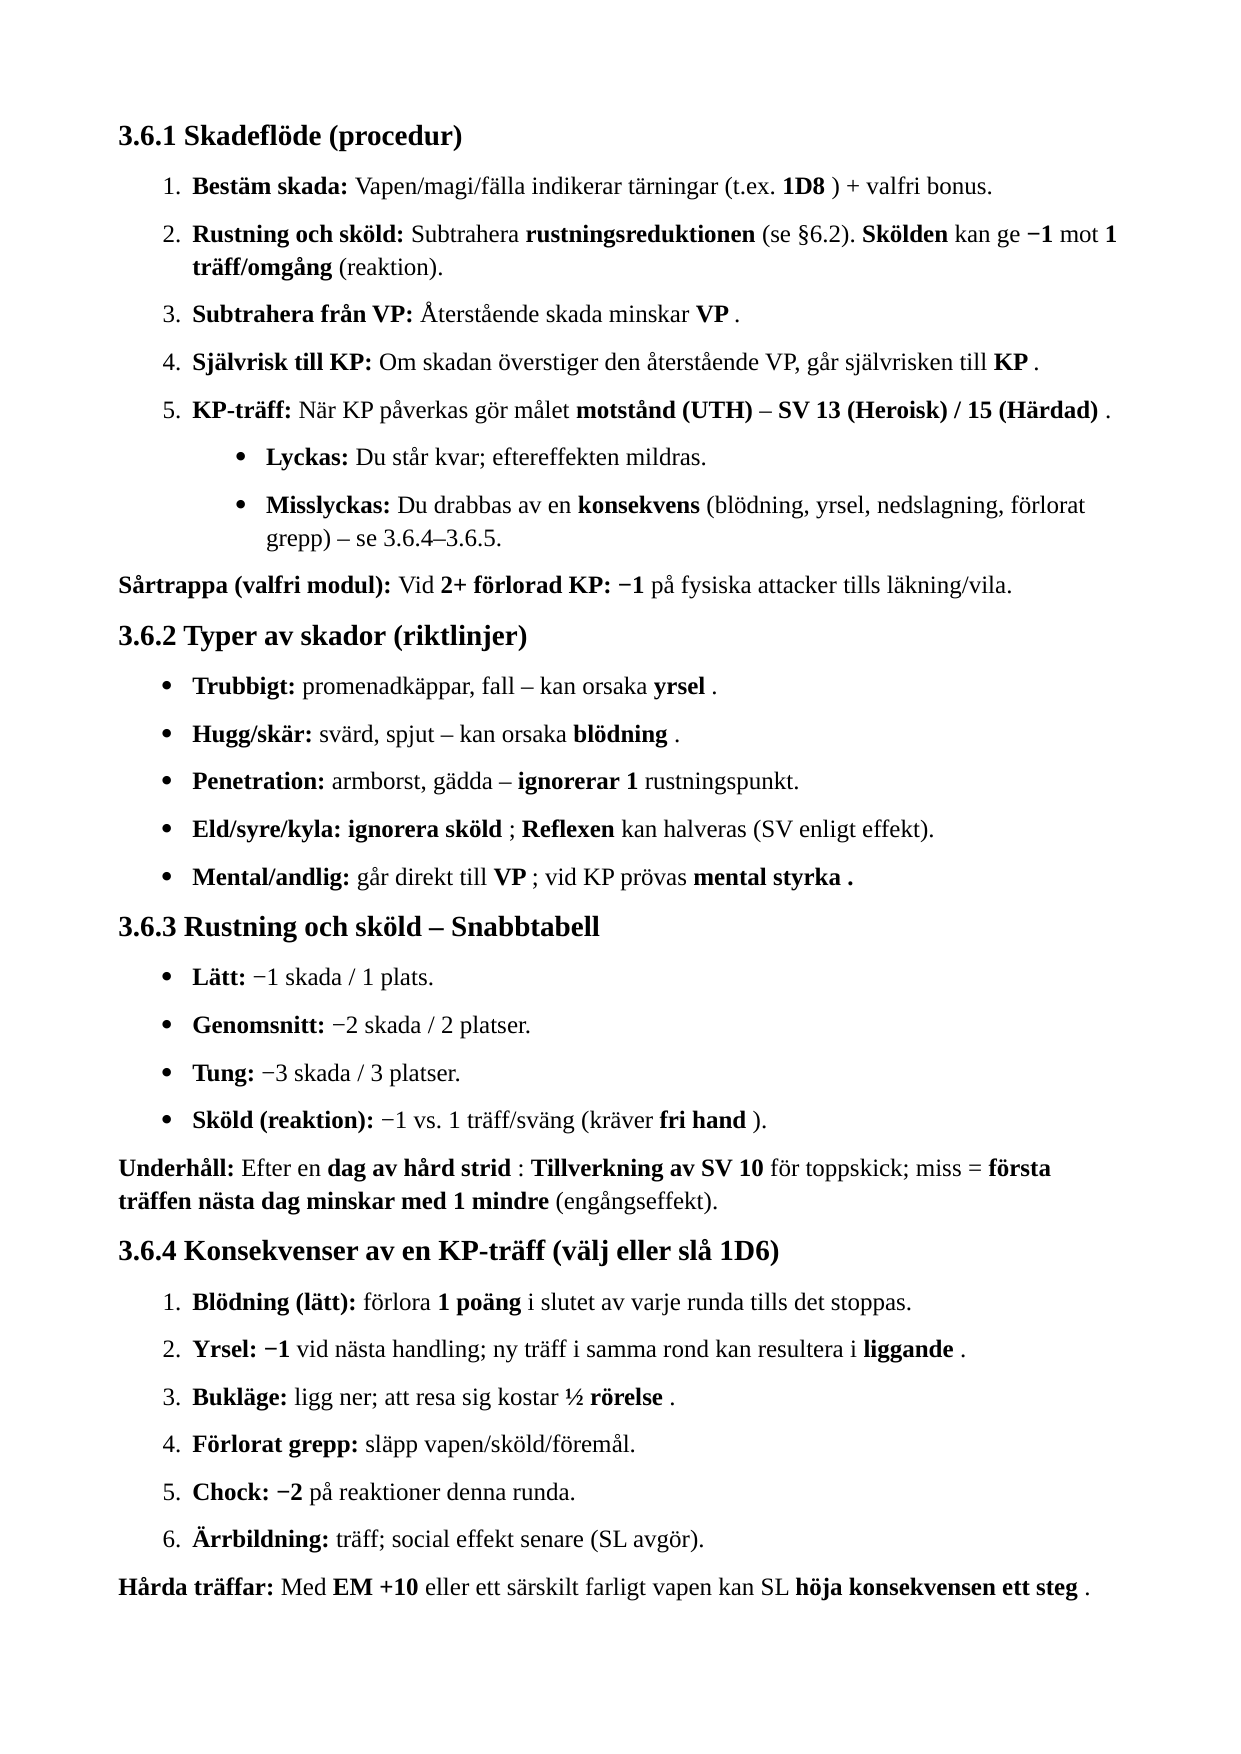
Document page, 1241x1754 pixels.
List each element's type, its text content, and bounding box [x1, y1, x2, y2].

list Tung: −3 skada / 3 platser. [162, 1058, 1122, 1086]
text Sårtrappa (valfri modul): Vid 2+ förlorad KP: −1 på fysiska attacker tills läkning/vila. [118, 571, 1122, 599]
subtitle 3.6.4 Konsekvenser av en KP-träff (välj eller slå 1D6) [118, 1233, 1122, 1267]
list Lätt: −1 skada / 1 plats. [162, 962, 1122, 991]
list Yrsel: −1 vid nästa handling; ny träff i samma rond kan resultera i liggande . [162, 1334, 1122, 1363]
list Sköld (reaktion): −1 vs. 1 träff/sväng (kräver fri hand ). [162, 1105, 1122, 1134]
list Genomsnitt: −2 skada / 2 platser. [162, 1010, 1122, 1039]
list Bestäm skada: Vapen/magi/fälla indikerar tärningar (t.ex. 1D8 ) + valfri bonus. [162, 171, 1122, 200]
list Subtrahera från VP: Återstående skada minskar VP . [162, 299, 1122, 328]
list Mental/andlig: går direkt till VP ; vid KP prövas mental styrka . [162, 862, 1122, 890]
list Rustning och sköld: Subtrahera rustningsreduktionen (se §6.2). Skölden kan ge −1 mot 1 träff/omgång (reaktion). [162, 219, 1122, 281]
list KP-träff: När KP påverkas gör målet motstånd (UTH) – SV 13 (Heroisk) / 15 (Härdad) . [162, 395, 1122, 423]
list Penetration: armborst, gädda – ignorerar 1 rustningspunkt. [162, 766, 1122, 795]
list Lyckas: Du står kvar; eftereffekten mildras. [236, 442, 1122, 471]
list Eld/syre/kyla: ignorera sköld ; Reflexen kan halveras (SV enligt effekt). [162, 814, 1122, 843]
text Underhåll: Efter en dag av hård strid : Tillverkning av SV 10 för toppskick; miss = första träffen nästa dag minskar med 1 mindre (engångseffekt). [118, 1153, 1122, 1214]
subtitle 3.6.2 Typer av skador (riktlinjer) [118, 618, 1122, 652]
list Chock: −2 på reaktioner denna runda. [162, 1477, 1122, 1506]
list Ärrbildning: träff; social effekt senare (SL avgör). [162, 1524, 1122, 1553]
text Hårda träffar: Med EM +10 eller ett särskilt farligt vapen kan SL höja konsekvensen ett steg . [118, 1572, 1122, 1601]
list Blödning (lätt): förlora 1 poäng i slutet av varje runda tills det stoppas. [162, 1287, 1122, 1315]
list Förlorat grepp: släpp vapen/sköld/föremål. [162, 1429, 1122, 1458]
subtitle 3.6.1 Skadeflöde (procedur) [118, 118, 1122, 152]
list Trubbigt: promenadkäppar, fall – kan orsaka yrsel . [162, 671, 1122, 700]
subtitle 3.6.3 Rustning och sköld – Snabbtabell [118, 909, 1122, 943]
list Bukläge: ligg ner; att resa sig kostar ½ rörelse . [162, 1382, 1122, 1411]
list Misslyckas: Du drabbas av en konsekvens (blödning, yrsel, nedslagning, förlorat grepp) – se 3.6.4–3.6.5. [236, 490, 1122, 552]
list Hugg/skär: svärd, spjut – kan orsaka blödning . [162, 719, 1122, 748]
list Självrisk till KP: Om skadan överstiger den återstående VP, går självrisken till KP . [162, 347, 1122, 376]
